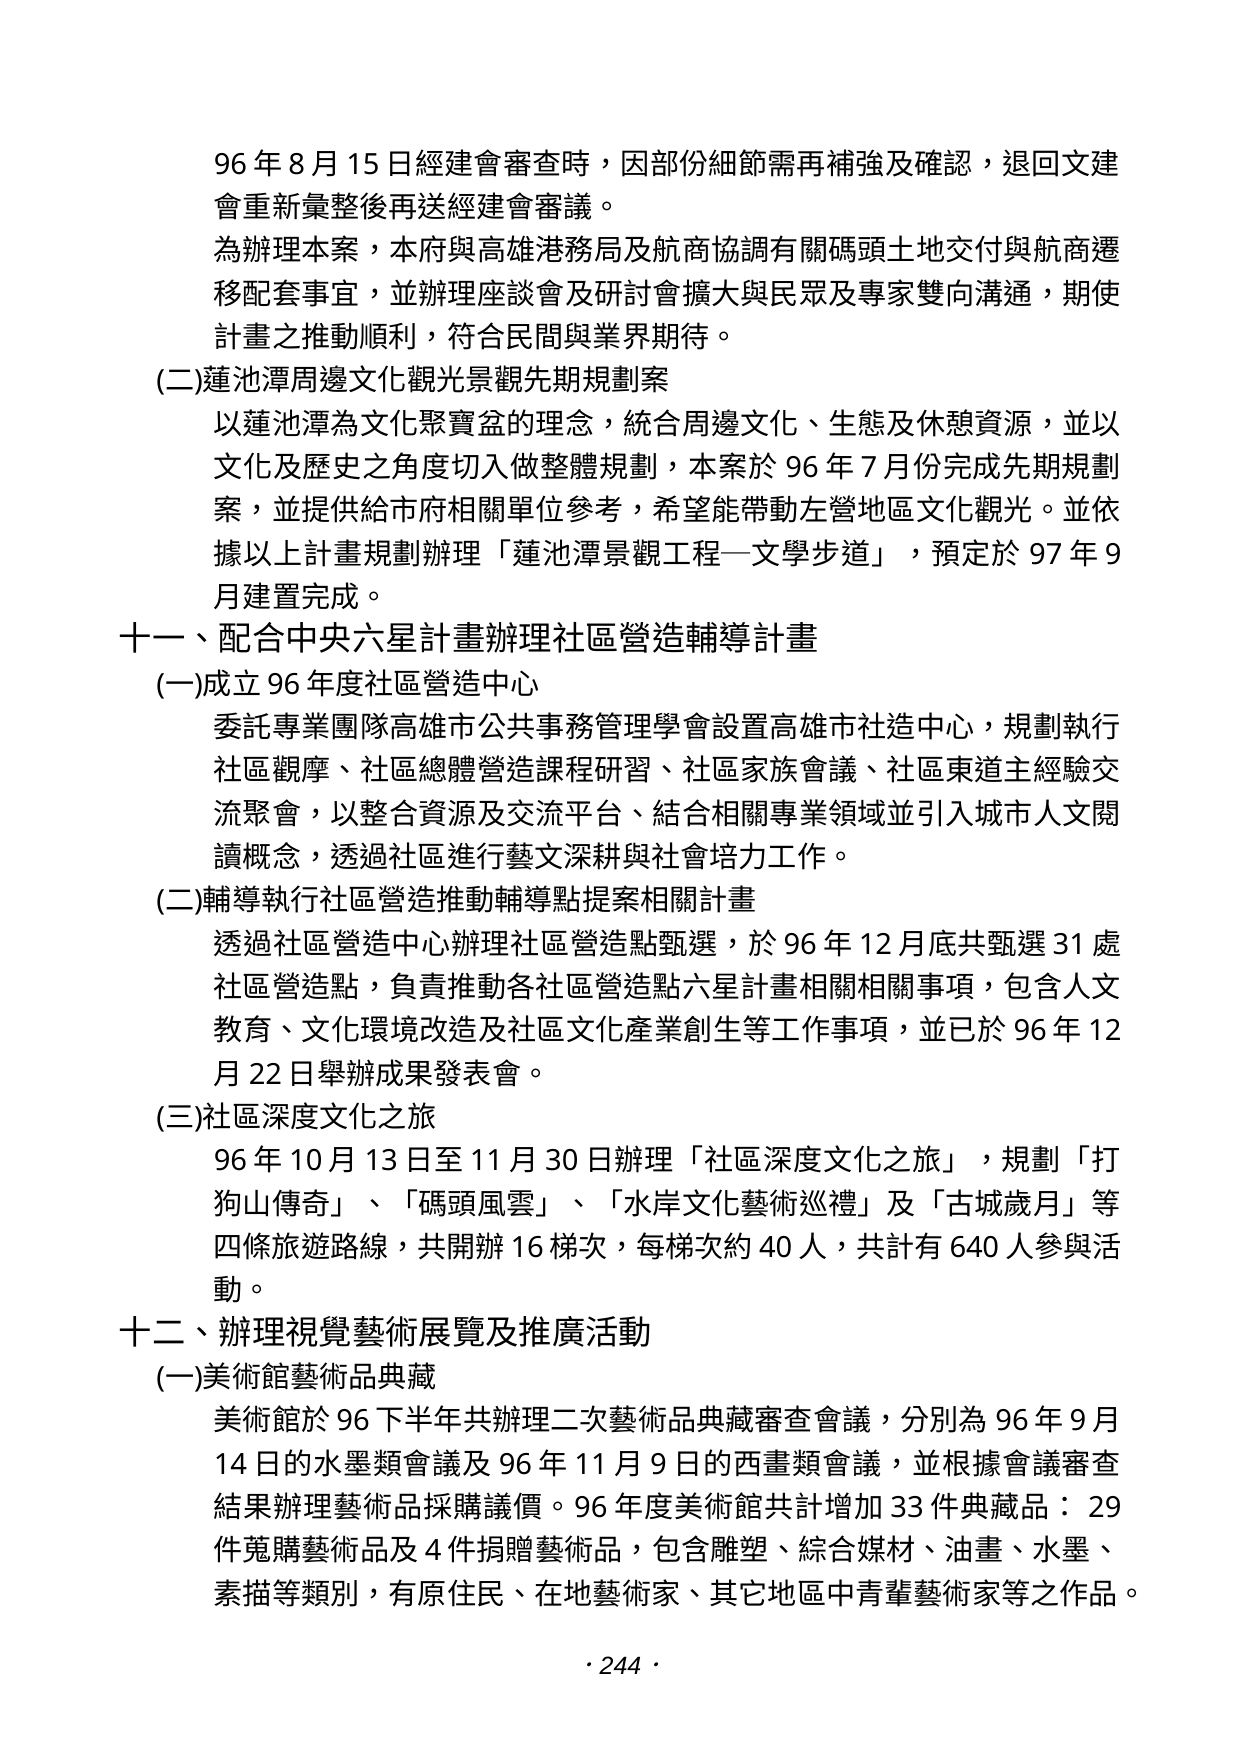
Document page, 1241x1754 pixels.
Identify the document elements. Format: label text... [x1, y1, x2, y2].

text 本案為行政院「五年五千億新十大建設」─「國際藝術及流行音樂中心」分項計畫，經多次會議討論，95年9月經建會已原則同意流行文化產業中心興建地點為高雄、台北兩市，並將定位修回「流行音樂中心」。96年8月15日經建會審查時，因部份細節需再補強及確認，退回文建會重新彙整後再送經建會審議。 [213, 139, 1121, 226]
text 十二、辦理視覺藝術展覽及推廣活動 [119, 1309, 1121, 1353]
text (二)輔導執行社區營造推動輔導點提案相關計畫 [156, 876, 1121, 919]
text (三)社區深度文化之旅 [156, 1093, 1121, 1136]
text 美術館於96下半年共辦理二次藝術品典藏審查會議，分別為96年9月14日的水墨類會議及96年11月9日的西畫類會議，並根據會議審查結果辦理藝術品採購議價。96年度美術館共計增加33件典藏品： 29件蒐購藝術品及4件捐贈藝術品，包含雕塑、綜合媒材、油畫、水墨、素描等類別，有原住民、在地藝術家、其它地區中青輩藝術家等之作品。 [213, 1396, 1121, 1613]
text 為辦理本案，本府與高雄港務局及航商協調有關碼頭土地交付與航商遷移配套事宜，並辦理座談會及研討會擴大與民眾及專家雙向溝通，期使計畫之推動順利，符合民間與業界期待。 [213, 226, 1121, 356]
text 透過社區營造中心辦理社區營造點甄選，於96年12月底共甄選31處社區營造點，負責推動各社區營造點六星計畫相關相關事項，包含人文教育、文化環境改造及社區文化產業創生等工作事項，並已於96年12月22日舉辦成果發表會。 [213, 919, 1121, 1093]
text 96年10月13日至11月30日辦理「社區深度文化之旅」，規劃「打狗山傳奇」、「碼頭風雲」、「水岸文化藝術巡禮」及「古城歲月」等四條旅遊路線，共開辦16梯次，每梯次約40人，共計有640人參與活動。 [213, 1136, 1121, 1309]
text (一)成立96年度社區營造中心 [156, 659, 1121, 703]
text (二)蓮池潭周邊文化觀光景觀先期規劃案 [156, 356, 1121, 399]
text 十一、配合中央六星計畫辦理社區營造輔導計畫 [119, 616, 1121, 659]
text (一)美術館藝術品典藏 [156, 1353, 1121, 1396]
text 以蓮池潭為文化聚寶盆的理念，統合周邊文化、生態及休憩資源，並以文化及歷史之角度切入做整體規劃，本案於96年7月份完成先期規劃案，並提供給市府相關單位參考，希望能帶動左營地區文化觀光。並依據以上計畫規劃辦理「蓮池潭景觀工程─文學步道」，預定於97年9月建置完成。 [213, 399, 1121, 616]
text 委託專業團隊高雄市公共事務管理學會設置高雄市社造中心，規劃執行社區觀摩、社區總體營造課程研習、社區家族會議、社區東道主經驗交流聚會，以整合資源及交流平台、結合相關專業領域並引入城市人文閱讀概念，透過社區進行藝文深耕與社會培力工作。 [213, 703, 1121, 876]
